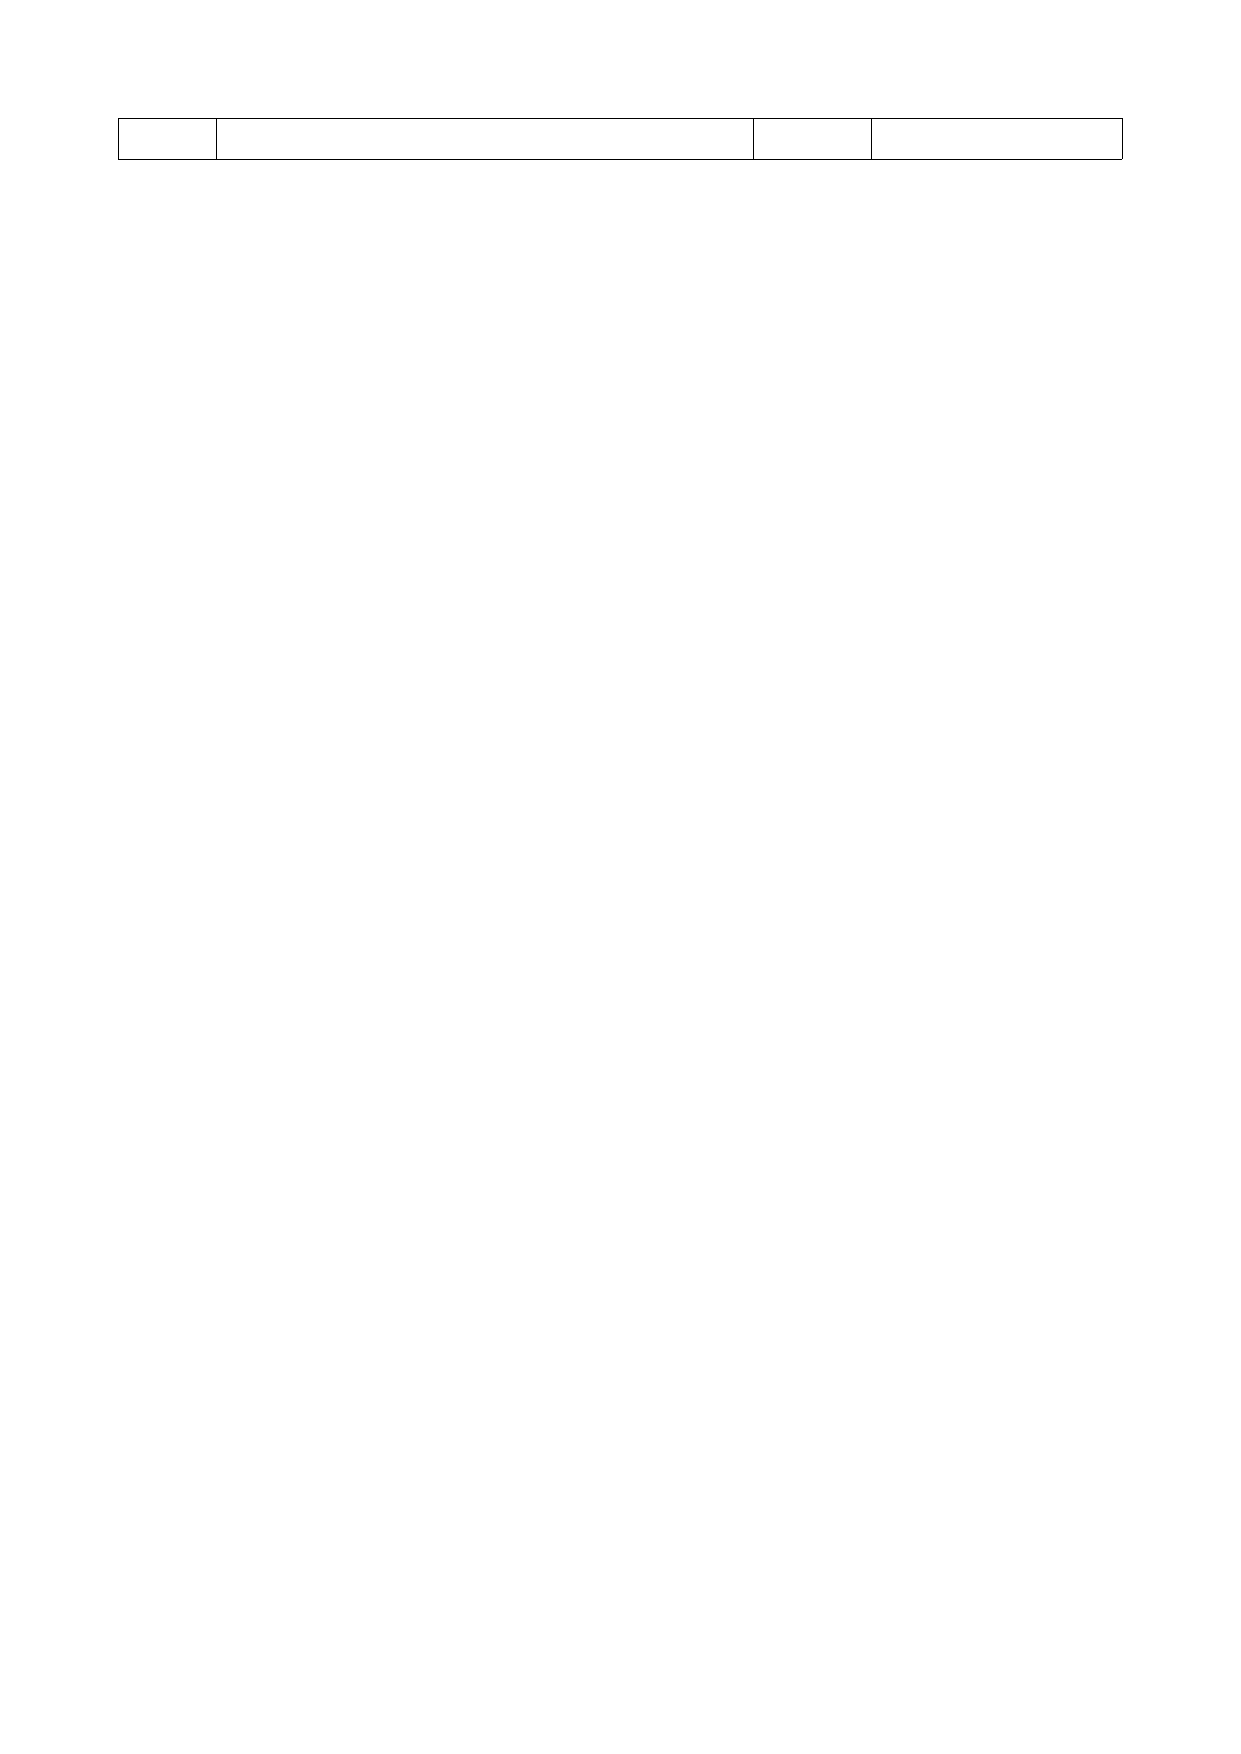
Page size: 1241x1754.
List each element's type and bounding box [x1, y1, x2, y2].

table_cell [872, 119, 1122, 158]
table_cell [119, 119, 216, 158]
table_cell [754, 119, 871, 158]
table_cell [217, 119, 753, 158]
